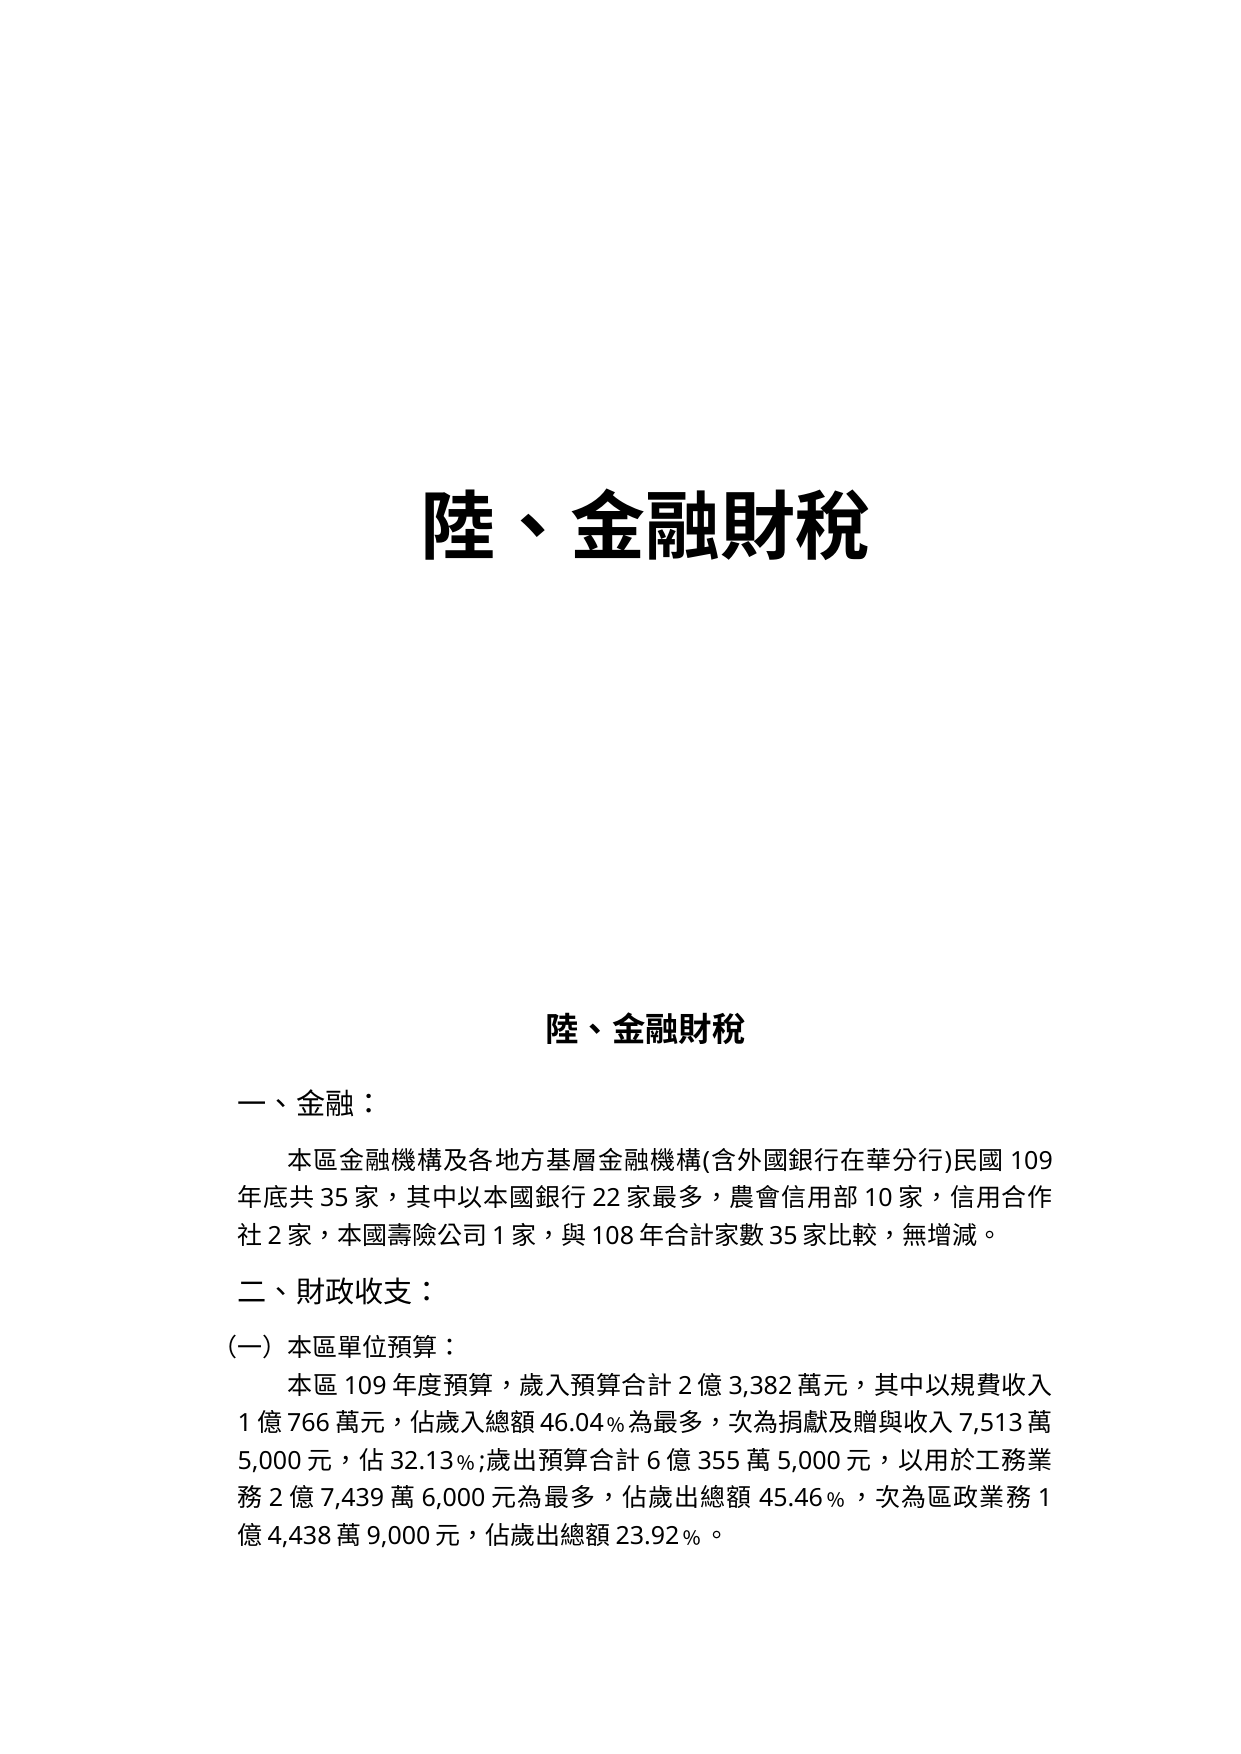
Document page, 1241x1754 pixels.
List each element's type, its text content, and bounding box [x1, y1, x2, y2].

text 陸、金融財稅 [237, 464, 1053, 577]
text （一）本區單位預算： [187, 1327, 1053, 1364]
text 本區109年度預算，歲入預算合計2億3,382萬元，其中以規費收入1億766萬元，佔歲入總額46.04﹪為最多，次為捐獻及贈與收入7,513萬5,000元，佔32.13﹪;歲出預算合計6億355萬5,000元，以用於工務業務2億7,439萬6,000元為最多，佔歲出總額45.46﹪，次為區政業務1億4,438萬9,000元，佔歲出總額23.92﹪。 [237, 1364, 1053, 1552]
text 本區金融機構及各地方基層金融機構(含外國銀行在華分行)民國109年底共35家，其中以本國銀行22家最多，農會信用部10家，信用合作社2家，本國壽險公司1家，與108年合計家數35家比較，無增減。 [237, 1139, 1053, 1252]
text 一、金融： [237, 1064, 1053, 1139]
text 二、財政收支： [237, 1252, 1053, 1327]
text 陸、金融財稅 [237, 989, 1053, 1064]
